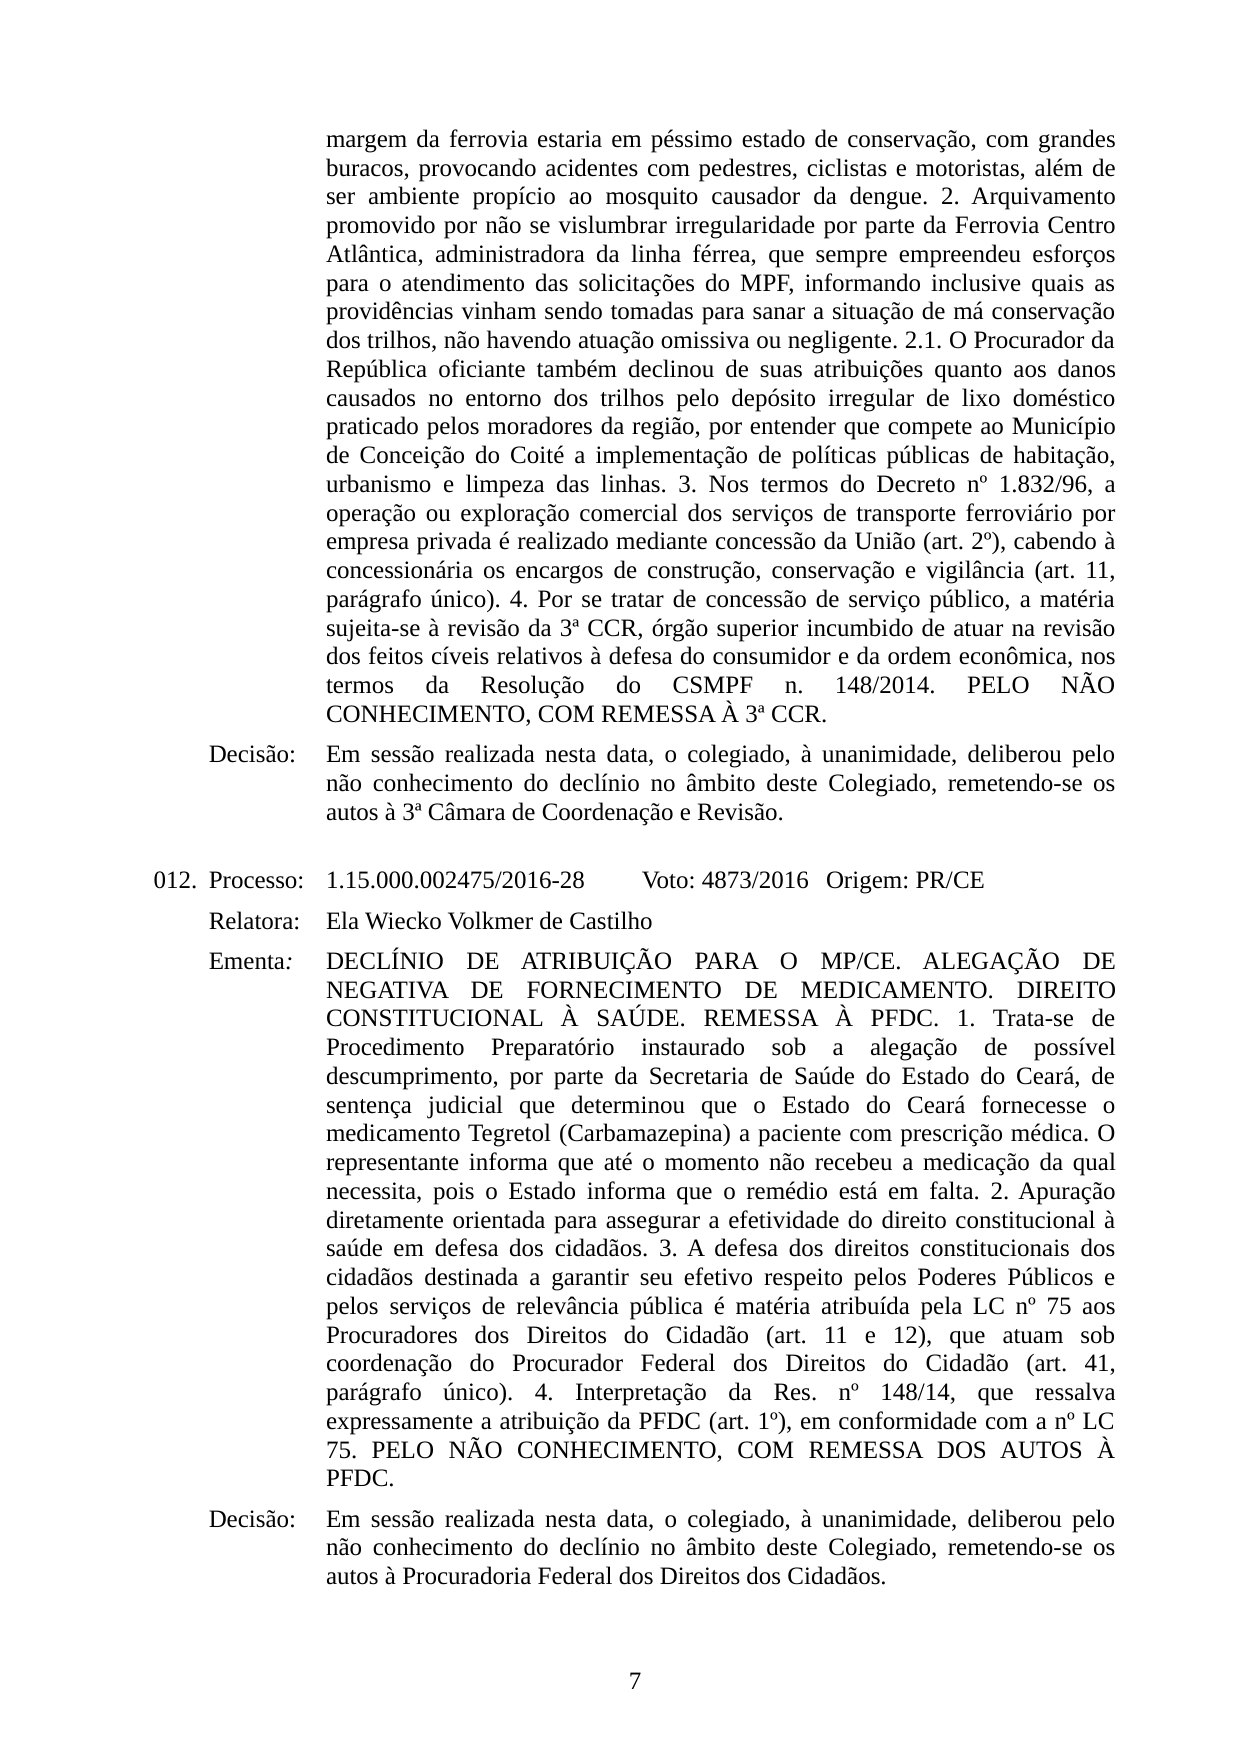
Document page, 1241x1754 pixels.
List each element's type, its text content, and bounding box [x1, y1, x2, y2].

table_cell Em sessão realizada nesta data, o colegiado, à unanimidade, deliberou pelo não conhecimento do declínio no âmbito deste Colegiado, remetendo-se os autos à Procuradoria Federal dos Direitos dos Cidadãos. [320, 1498, 1122, 1596]
table_cell Ela Wiecko Volkmer de Castilho [320, 900, 1122, 940]
table_header 1.15.000.002475/2016-28 [320, 860, 636, 900]
table_cell [148, 940, 203, 1498]
table_cell Ementa: [203, 940, 320, 1498]
table_cell Decisão: [203, 1498, 320, 1596]
table_cell [148, 900, 203, 940]
table_cell Relatora: [203, 900, 320, 940]
table_header 012. [148, 860, 203, 900]
table_header Voto: 4873/2016 [636, 860, 820, 900]
table_cell DECLÍNIO DE ATRIBUIÇÃO PARA O MP/CE. ALEGAÇÃO DE NEGATIVA DE FORNECIMENTO DE MEDICAMENTO. DIREITO CONSTITUCIONAL À SAÚDE. REMESSA À PFDC. 1. Trata-se de Procedimento Preparatório instaurado sob a alegação de possível descumprimento, por parte da Secretaria de Saúde do Estado do Ceará, de sentença judicial que determinou que o Estado do Ceará fornecesse o medicamento Tegretol (Carbamazepina) a paciente com prescrição médica. O representante informa que até o momento não recebeu a medicação da qual necessita, pois o Estado informa que o remédio está em falta. 2. Apuração diretamente orientada para assegurar a efetividade do direito constitucional à saúde em defesa dos cidadãos. 3. A defesa dos direitos constitucionais dos cidadãos destinada a garantir seu efetivo respeito pelos Poderes Públicos e pelos serviços de relevância pública é matéria atribuída pela LC nº 75 aos Procuradores dos Direitos do Cidadão (art. 11 e 12), que atuam sob coordenação do Procurador Federal dos Direitos do Cidadão (art. 41, parágrafo único). 4. Interpretação da Res. nº 148/14, que ressalva expressamente a atribuição da PFDC (art. 1º), em conformidade com a nº LC 75. PELO NÃO CONHECIMENTO, COM REMESSA DOS AUTOS À PFDC. [320, 940, 1122, 1498]
table_cell [148, 1498, 203, 1596]
table_header Origem: PR/CE [820, 860, 1122, 900]
table_cell [148, 118, 203, 733]
table_cell Decisão: [203, 733, 320, 831]
table_cell Em sessão realizada nesta data, o colegiado, à unanimidade, deliberou pelo não conhecimento do declínio no âmbito deste Colegiado, remetendo-se os autos à 3ª Câmara de Coordenação e Revisão. [320, 733, 1122, 831]
table_cell [203, 118, 320, 733]
table_header Processo: [203, 860, 320, 900]
table_cell margem da ferrovia estaria em péssimo estado de conservação, com grandes buracos, provocando acidentes com pedestres, ciclistas e motoristas, além de ser ambiente propício ao mosquito causador da dengue. 2. Arquivamento promovido por não se vislumbrar irregularidade por parte da Ferrovia Centro Atlântica, administradora da linha férrea, que sempre empreendeu esforços para o atendimento das solicitações do MPF, informando inclusive quais as providências vinham sendo tomadas para sanar a situação de má conservação dos trilhos, não havendo atuação omissiva ou negligente. 2.1. O Procurador da República oficiante também declinou de suas atribuições quanto aos danos causados no entorno dos trilhos pelo depósito irregular de lixo doméstico praticado pelos moradores da região, por entender que compete ao Município de Conceição do Coité a implementação de políticas públicas de habitação, urbanismo e limpeza das linhas. 3. Nos termos do Decreto nº 1.832/96, a operação ou exploração comercial dos serviços de transporte ferroviário por empresa privada é realizado mediante concessão da União (art. 2º), cabendo à concessionária os encargos de construção, conservação e vigilância (art. 11, parágrafo único). 4. Por se tratar de concessão de serviço público, a matéria sujeita-se à revisão da 3ª CCR, órgão superior incumbido de atuar na revisão dos feitos cíveis relativos à defesa do consumidor e da ordem econômica, nos termos da Resolução do CSMPF n. 148/2014. PELO NÃO CONHECIMENTO, COM REMESSA À 3ª CCR. [320, 118, 1122, 733]
table_cell [148, 733, 203, 831]
